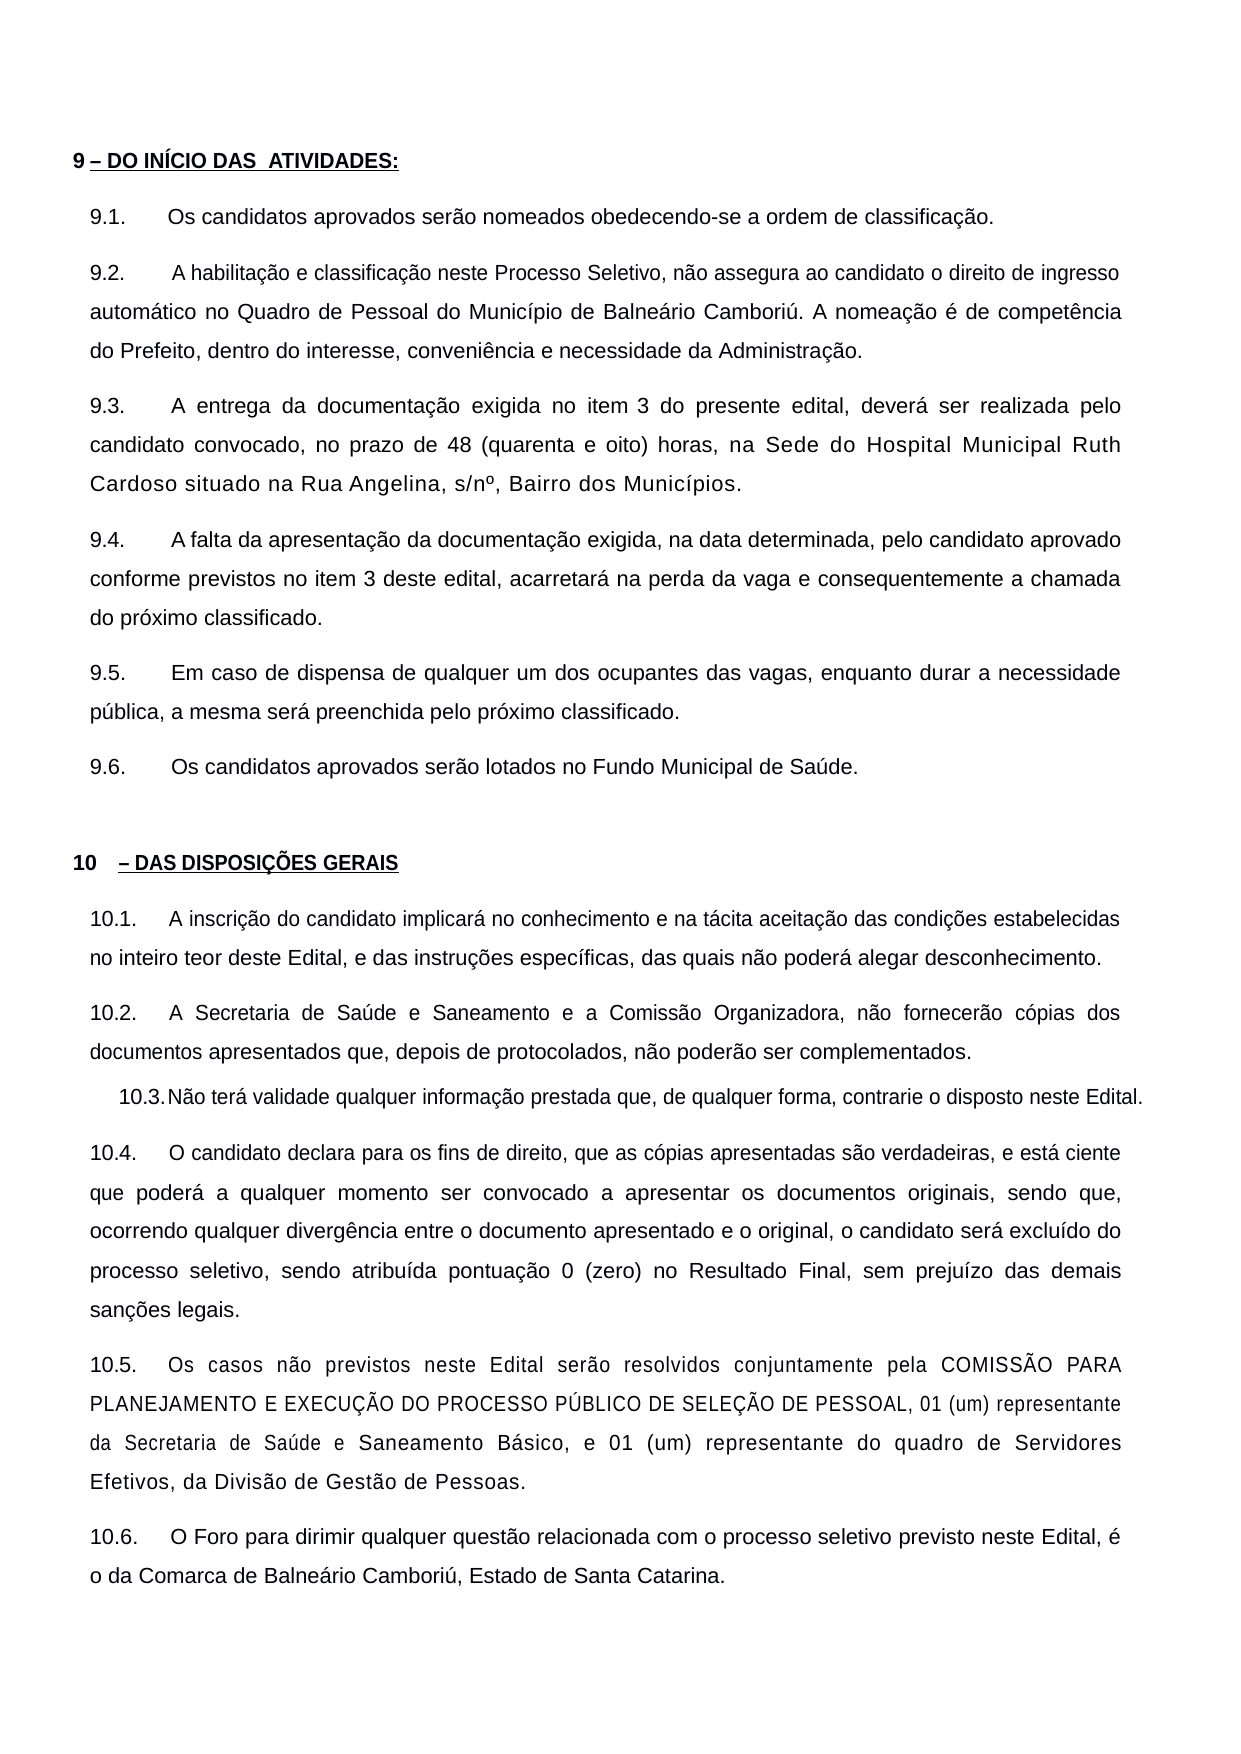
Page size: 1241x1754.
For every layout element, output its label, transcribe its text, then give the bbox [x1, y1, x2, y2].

list A falta da apresentação da documentação exigida, na data determinada, pelo candidato aprovado conforme previstos no item 3 deste edital, acarretará na perda da vaga e consequentemente a chamada do próximo classificado. [89, 526, 1122, 630]
list A Secretaria de Saúde e Saneamento e a Comissão Organizadora, não fornecerão cópias dos documentos apresentados que, depois de protocolados, não poderão ser complementados. [89, 1000, 1121, 1064]
list A inscrição do candidato implicará no conhecimento e na tácita aceitação das condições estabelecidas no inteiro teor deste Edital, e das instruções específicas, das quais não poderá alegar desconhecimento. [89, 906, 1121, 970]
list A entrega da documentação exigida no item 3 do presente edital, deverá ser realizada pelo candidato convocado, no prazo de 48 (quarenta e oito) horas, na Sede do Hospital Municipal Ruth Cardoso situado na Rua Angelina, s/nº, Bairro dos Municípios. [89, 393, 1122, 497]
list Em caso de dispensa de qualquer um dos ocupantes das vagas, enquanto durar a necessidade pública, a mesma será preenchida pelo próximo classificado. [89, 660, 1122, 724]
subtitle – DO INÍCIO DAS ATIVIDADES: [73, 148, 1146, 174]
list A habilitação e classificação neste Processo Seletivo, não assegura ao candidato o direito de ingresso automático no Quadro de Pessoal do Município de Balneário Camboriú. A nomeação é de competência do Prefeito, dentro do interesse, conveniência e necessidade da Administração. [89, 260, 1122, 363]
list O Foro para dirimir qualquer questão relacionada com o processo seletivo previsto neste Edital, é o da Comarca de Balneário Camboriú, Estado de Santa Catarina. [89, 1524, 1121, 1588]
list Os candidatos aprovados serão nomeados obedecendo-se a ordem de classificação. [89, 204, 1146, 229]
list Os casos não previstos neste Edital serão resolvidos conjuntamente pela COMISSÃO PARA PLANEJAMENTO E EXECUÇÃO DO PROCESSO PÚBLICO DE SELEÇÃO DE PESSOAL, 01 (um) representante da Secretaria de Saúde e Saneamento Básico, e 01 (um) representante do quadro de Servidores Efetivos, da Divisão de Gestão de Pessoas. [89, 1352, 1123, 1494]
list Não terá validade qualquer informação prestada que, de qualquer forma, contrarie o disposto neste Edital. [118, 1084, 1146, 1109]
subtitle – DAS DISPOSIÇÕES GERAIS [73, 850, 1146, 875]
list O candidato declara para os fins de direito, que as cópias apresentadas são verdadeiras, e está ciente que poderá a qualquer momento ser convocado a apresentar os documentos originais, sendo que, ocorrendo qualquer divergência entre o documento apresentado e o original, o candidato será excluído do processo seletivo, sendo atribuída pontuação 0 (zero) no Resultado Final, sem prejuízo das demais sanções legais. [89, 1140, 1122, 1322]
list Os candidatos aprovados serão lotados no Fundo Municipal de Saúde. [89, 754, 1122, 779]
